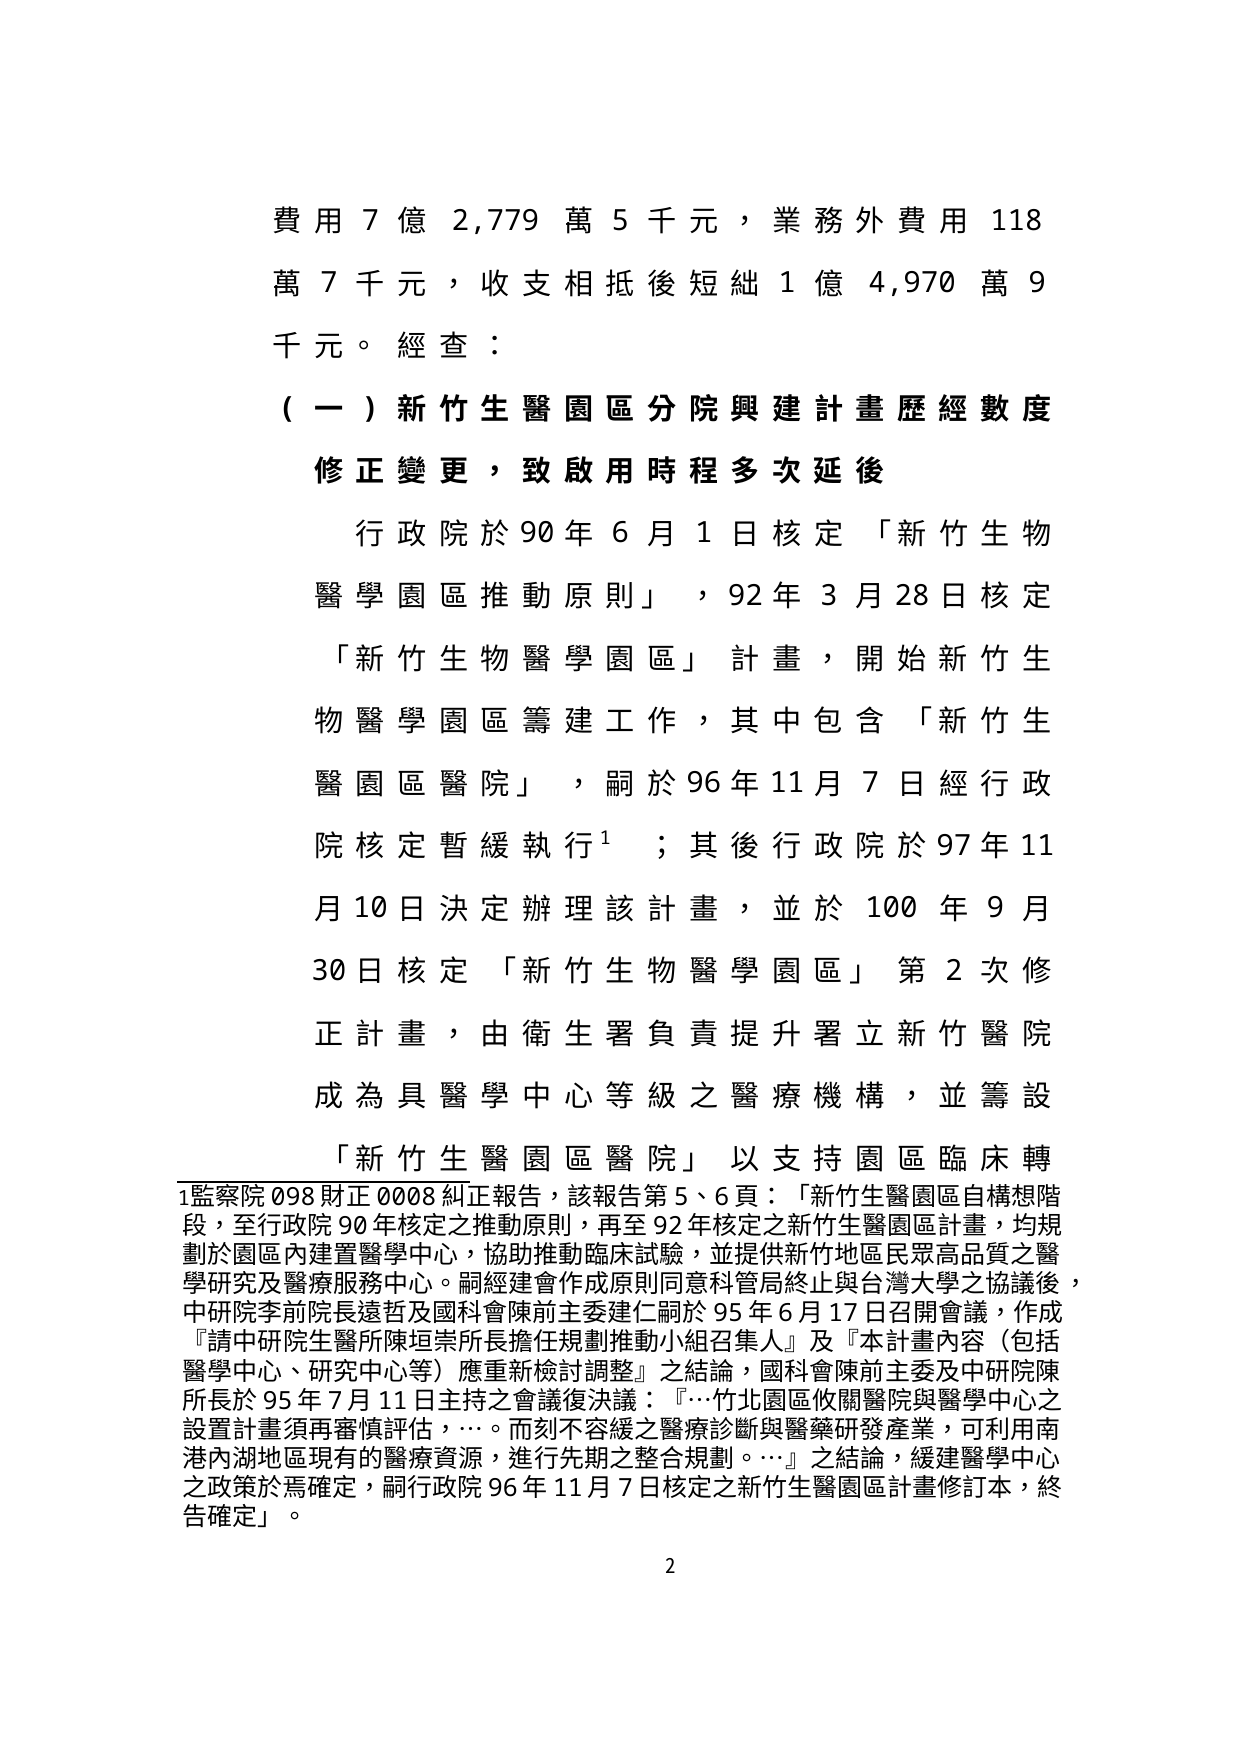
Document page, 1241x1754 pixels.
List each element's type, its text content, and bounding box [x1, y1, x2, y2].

text 行政院於90年6月1日核定「新竹生物醫學園區推動原則」，92年3月28日核定「新竹生物醫學園區」計畫，開始新竹生物醫學園區籌建工作，其中包含「新竹生醫園區醫院」，嗣於96年11月7日經行政院核定暫緩執行；其後行政院於97年11月10日決定辦理該計畫，並於100年9月30日核定「新竹生物醫學園區」第2次修正計畫，由衛生署負責提升署立新竹醫院成為具醫學中心等級之醫療機構，並籌設「新竹生醫園區醫院」以支持園區臨床轉譯研究並兼具急重症醫療功能。102年5月30日第3次修訂該計畫，仍由衛生署負責籌設「新竹生醫園區醫院」，但改由臺大醫院負責興建及營運。105年9月5日第4次修訂計畫，自衛生署改由教育部負責統籌督導新竹生醫園區醫院。爰此，新竹生醫園區醫院興建計畫歷經數度修正，經變更統籌機關、定位、計畫期程、計畫總經費、經費來源、總床數及總樓地板面積等，致預計啟用時程推延至109年1月；106年5月16日該計畫第5次修正，臺大醫院說明：有關新竹生物醫學園區第5次修正計畫，主要係依行政院科技會報辦公室決定，擬於生醫園區之醫療專二區，引進特色醫療機構進駐，由科技會報辦公室請科技部及衛福部成立工作小組，研議特色醫療機構進駐之申請資格，其中進駐方式採租地自建，並由衛福部負責相關審議資格，而新竹科學園區管理局則負責專二區之營運管理，爰於該計畫增列國際級特色醫療聚落之工作項目，惟臺大醫院表示前揭第5次修正計畫並無該院相關業務之修正項目(詳附表1)。 [271, 490, 1058, 1177]
text 費用7億2,779萬5千元，業務外費用118萬7千元，收支相抵後短絀1億4,970萬9千元。經查： [242, 177, 1058, 365]
text (一)新竹生醫園區分院興建計畫歷經數度修正變更，致啟用時程多次延後 [242, 365, 1058, 490]
text 監察院098財正0008糾正報告，該報告第5、6頁：「新竹生醫園區自構想階段，至行政院90年核定之推動原則，再至92年核定之新竹生醫園區計畫，均規劃於園區內建置醫學中心，協助推動臨床試驗，並提供新竹地區民眾高品質之醫學研究及醫療服務中心。嗣經建會作成原則同意科管局終止與台灣大學之協議後，中研院李前院長遠哲及國科會陳前主委建仁嗣於95年6月17日召開會議，作成『請中研院生醫所陳垣崇所長擔任規劃推動小組召集人』及『本計畫內容（包括醫學中心、研究中心等）應重新檢討調整』之結論，國科會陳前主委及中研院陳所長於95年7月11日主持之會議復決議：『…竹北園區攸關醫院與醫學中心之設置計畫須再審慎評估，…。而刻不容緩之醫療診斷與醫藥研發產業，可利用南港內湖地區現有的醫療資源，進行先期之整合規劃。…』之結論，緩建醫學中心之政策於焉確定，嗣行政院96年11月7日核定之新竹生醫園區計畫修訂本，終告確定」。 [177, 1182, 1063, 1532]
